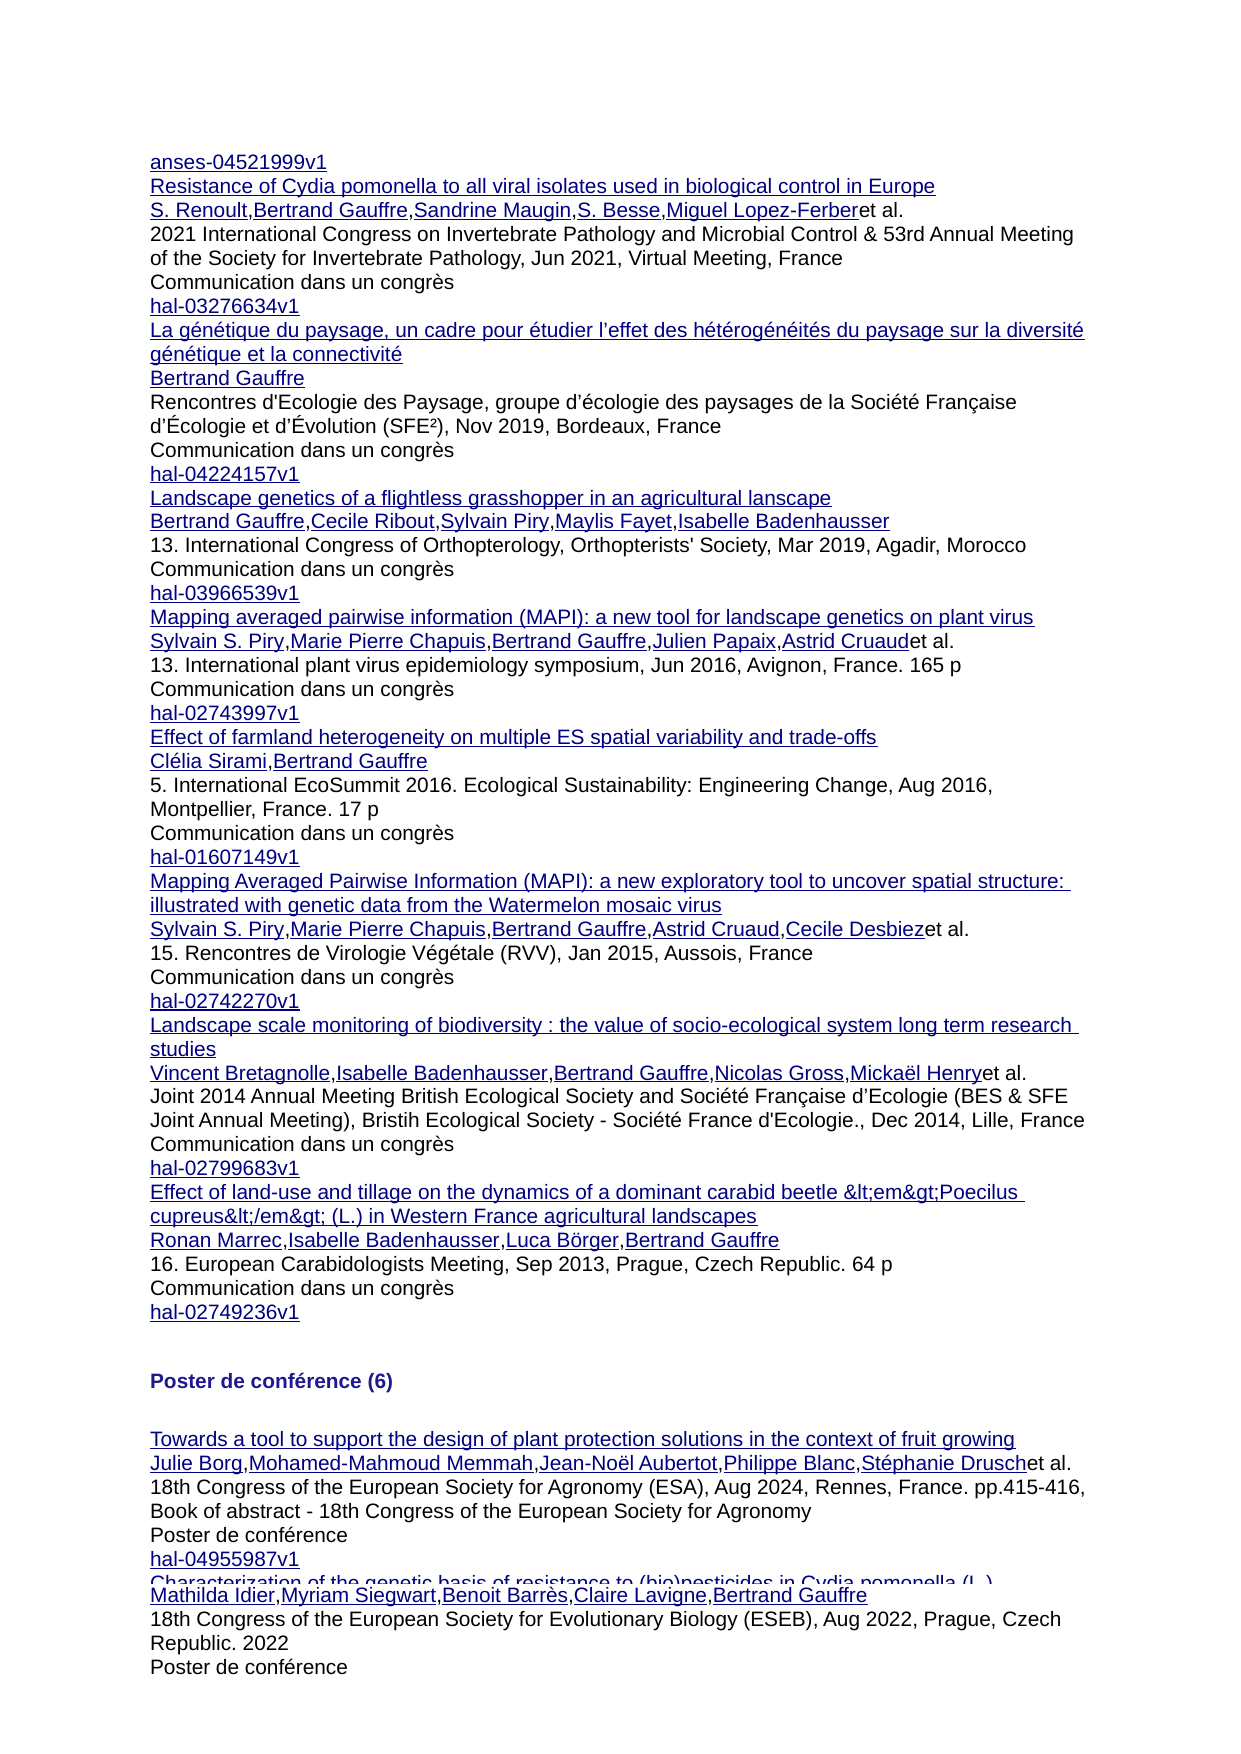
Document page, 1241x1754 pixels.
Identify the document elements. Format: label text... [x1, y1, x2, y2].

table_cell Landscape genetics of a flightless grasshopper in an agricultural lanscape Bertrand Gauffre,Cecile Ribout,Sylvain Piry,Maylis Fayet,Isabelle Badenhausser 13. International Congress of Orthopterology, Orthopterists' Society, Mar 2019, Agadir, Morocco Communication dans un congrès hal-03966539v1 [150, 485, 1090, 605]
table_cell Mapping Averaged Pairwise Information (MAPI): a new exploratory tool to uncover spatial structure: illustrated with genetic data from the Watermelon mosaic virus Sylvain S. Piry,Marie Pierre Chapuis,Bertrand Gauffre,Astrid Cruaud,Cecile Desbiezet al. 15. Rencontres de Virologie Végétale (RVV), Jan 2015, Aussois, France Communication dans un congrès hal-02742270v1 [150, 869, 1090, 1012]
table_header Towards a tool to support the design of plant protection solutions in the context of fruit growing Julie Borg,Mohamed-Mahmoud Memmah,Jean-Noël Aubertot,Philippe Blanc,Stéphanie Druschet al. 18th Congress of the European Society for Agronomy (ESA), Aug 2024, Rennes, France. pp.415-416, Book of abstract - 18th Congress of the European Society for Agronomy Poster de conférence hal-04955987v1 [150, 1427, 1090, 1571]
table_cell Effect of farmland heterogeneity on multiple ES spatial variability and trade-offs Clélia Sirami,Bertrand Gauffre 5. International EcoSummit 2016. Ecological Sustainability: Engineering Change, Aug 2016, Montpellier, France. 17 p Communication dans un congrès hal-01607149v1 [150, 725, 1090, 869]
table_cell Mapping averaged pairwise information (MAPI): a new tool for landscape genetics on plant virus Sylvain S. Piry,Marie Pierre Chapuis,Bertrand Gauffre,Julien Papaix,Astrid Cruaudet al. 13. International plant virus epidemiology symposium, Jun 2016, Avignon, France. 165 p Communication dans un congrès hal-02743997v1 [150, 605, 1090, 725]
table_cell Landscape scale monitoring of biodiversity : the value of socio-ecological system long term research studies Vincent Bretagnolle,Isabelle Badenhausser,Bertrand Gauffre,Nicolas Gross,Mickaël Henryet al. Joint 2014 Annual Meeting British Ecological Society and Société Française d’Ecologie (BES & SFE Joint Annual Meeting), Bristih Ecological Society - Société France d'Ecologie., Dec 2014, Lille, France Communication dans un congrès hal-02799683v1 [150, 1013, 1090, 1180]
table_cell La génétique du paysage, un cadre pour étudier l’effet des hétérogénéités du paysage sur la diversité génétique et la connectivité Bertrand Gauffre Rencontres d'Ecologie des Paysage, groupe d’écologie des paysages de la Société Française d’Écologie et d’Évolution (SFE²), Nov 2019, Bordeaux, France Communication dans un congrès hal-04224157v1 [150, 318, 1090, 485]
table_cell Characterization of the genetic basis of resistance to (bio)pesticides in Cydia pomonella (L.) Mathilda Idier,Myriam Siegwart,Benoit Barrès,Claire Lavigne,Bertrand Gauffre 18th Congress of the European Society for Evolutionary Biology (ESEB), Aug 2022, Prague, Czech Republic. 2022 Poster de conférence [150, 1571, 1090, 1679]
table_cell anses-04521999v1 [150, 150, 1090, 174]
table_cell Effect of land-use and tillage on the dynamics of a dominant carabid beetle &lt;em&gt;Poecilus cupreus&lt;/em&gt; (L.) in Western France agricultural landscapes Ronan Marrec,Isabelle Badenhausser,Luca Börger,Bertrand Gauffre 16. European Carabidologists Meeting, Sep 2013, Prague, Czech Republic. 64 p Communication dans un congrès hal-02749236v1 [150, 1180, 1090, 1324]
subtitle Poster de conférence (6) [150, 1369, 1090, 1393]
table_cell Resistance of Cydia pomonella to all viral isolates used in biological control in Europe S. Renoult,Bertrand Gauffre,Sandrine Maugin,S. Besse,Miguel Lopez-Ferberet al. 2021 International Congress on Invertebrate Pathology and Microbial Control & 53rd Annual Meeting of the Society for Invertebrate Pathology, Jun 2021, Virtual Meeting, France Communication dans un congrès hal-03276634v1 [150, 174, 1090, 318]
